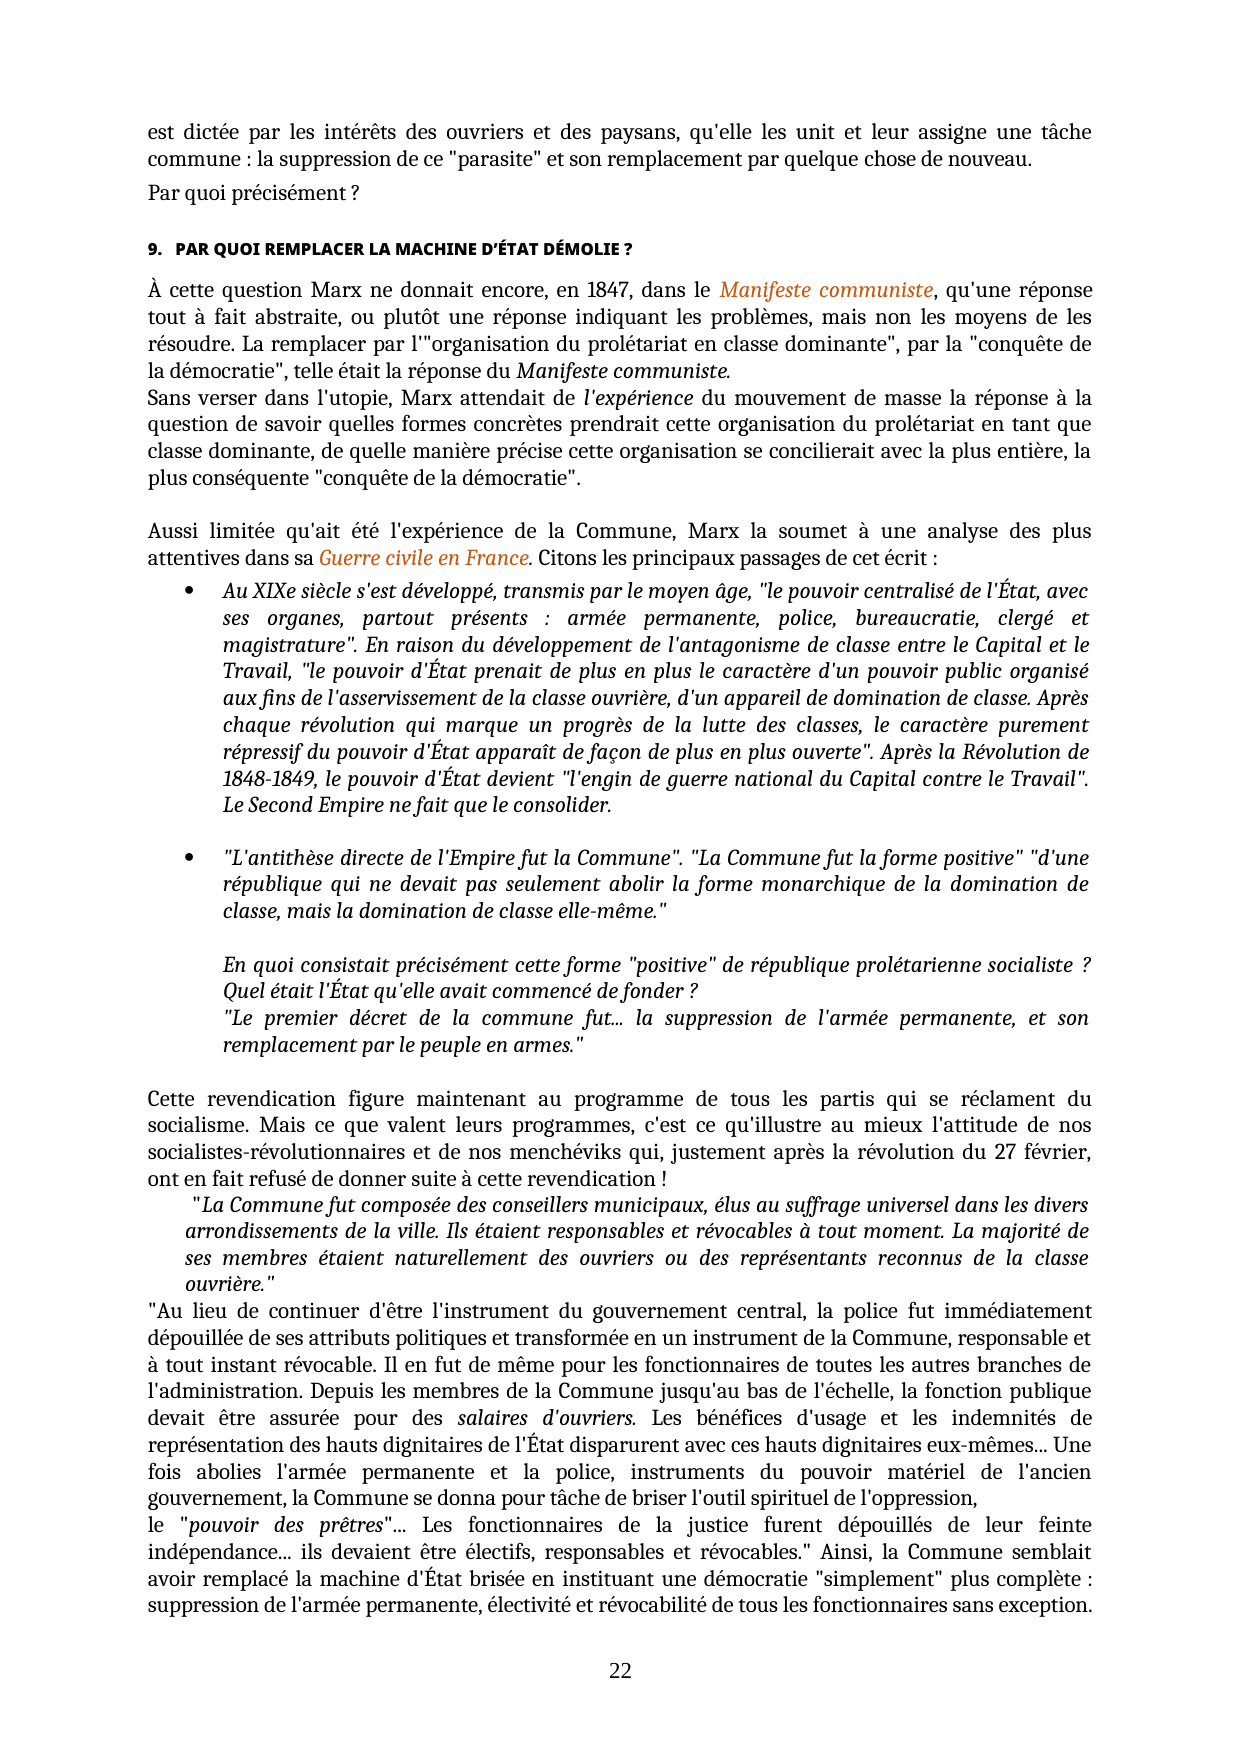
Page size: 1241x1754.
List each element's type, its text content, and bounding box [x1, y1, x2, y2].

text est dictée par les intérêts des ouvriers et des paysans, qu'elle les unit et leur assigne une tâche commune : la suppression de ce "parasite" et son remplacement par quelque chose de nouveau. [148, 118, 1093, 172]
text Aussi limitée qu'ait été l'expérience de la Commune, Marx la soumet à une analyse des plus attentives dans sa Guerre civile en France. Citons les principaux passages de cet écrit : [148, 517, 1093, 571]
text À cette question Marx ne donnait encore, en 1847, dans le Manifeste communiste, qu'une réponse tout à fait abstraite, ou plutôt une réponse indiquant les problèmes, mais non les moyens de les résoudre. La remplacer par l'"organisation du prolétariat en classe dominante", par la "conquête de la démocratie", telle était la réponse du Manifeste communiste. [148, 276, 1093, 383]
list En quoi consistait précisément cette forme "positive" de république prolétarienne socialiste ? Quel était l'État qu'elle avait commencé de fonder ? [223, 951, 1093, 1004]
text Cette revendication figure maintenant au programme de tous les partis qui se réclament du socialisme. Mais ce que valent leurs programmes, c'est ce qu'illustre au mieux l'attitude de nos socialistes-révolutionnaires et de nos menchéviks qui, justement après la révolution du 27 février, ont en fait refusé de donner suite à cette revendication ! [148, 1084, 1093, 1192]
list Au XIXe siècle s'est développé, transmis par le moyen âge, "le pouvoir centralisé de l'État, avec ses organes, partout présents : armée permanente, police, bureaucratie, clergé et magistrature". En raison du développement de l'antagonisme de classe entre le Capital et le Travail, "le pouvoir d'État prenait de plus en plus le caractère d'un pouvoir public organisé aux fins de l'asservissement de la classe ouvrière, d'un appareil de domination de classe. Après chaque révolution qui marque un progrès de la lutte des classes, le caractère purement répressif du pouvoir d'État apparaît de façon de plus en plus ouverte". Après la Révolution de 1848-1849, le pouvoir d'État devient "l'engin de guerre national du Capital contre le Travail". Le Second Empire ne fait que le consolider. [185, 577, 1093, 818]
list "L'antithèse directe de l'Empire fut la Commune". "La Commune fut la forme positive" "d'une république qui ne devait pas seulement abolir la forme monarchique de la domination de classe, mais la domination de classe elle-même." [185, 845, 1093, 924]
subtitle 9. PAR QUOI REMPLACER LA MACHINE D’ÉTAT DÉMOLIE ? [148, 237, 1093, 260]
text Par quoi précisément ? [148, 181, 1093, 205]
text "Le premier décret de la commune fut... la suppression de l'armée permanente, et son remplacement par le peuple en armes." [223, 1004, 1093, 1058]
text "Au lieu de continuer d'être l'instrument du gouvernement central, la police fut immédiatement dépouillée de ses attributs politiques et transformée en un instrument de la Commune, responsable et à tout instant révocable. Il en fut de même pour les fonctionnaires de toutes les autres branches de l'administration. Depuis les membres de la Commune jusqu'au bas de l'échelle, la fonction publique devait être assurée pour des salaires d'ouvriers. Les bénéfices d'usage et les indemnités de représentation des hauts dignitaires de l'État disparurent avec ces hauts dignitaires eux-mêmes... Une fois abolies l'armée permanente et la police, instruments du pouvoir matériel de l'ancien gouvernement, la Commune se donna pour tâche de briser l'outil spirituel de l'oppression, [148, 1297, 1093, 1511]
text le "pouvoir des prêtres"... Les fonctionnaires de la justice furent dépouillés de leur feinte indépendance... ils devaient être électifs, responsables et révocables." Ainsi, la Commune semblait avoir remplacé la machine d'État brisée en instituant une démocratie "simplement" plus complète : suppression de l'armée permanente, électivité et révocabilité de tous les fonctionnaires sans exception. [148, 1511, 1093, 1618]
text "La Commune fut composée des conseillers municipaux, élus au suffrage universel dans les divers arrondissements de la ville. Ils étaient responsables et révocables à tout moment. La majorité de ses membres étaient naturellement des ouvriers ou des représentants reconnus de la classe ouvrière." [148, 1192, 1093, 1297]
text Sans verser dans l'utopie, Marx attendait de l'expérience du mouvement de masse la réponse à la question de savoir quelles formes concrètes prendrait cette organisation du prolétariat en tant que classe dominante, de quelle manière précise cette organisation se concilierait avec la plus entière, la plus conséquente "conquête de la démocratie". [148, 383, 1093, 491]
